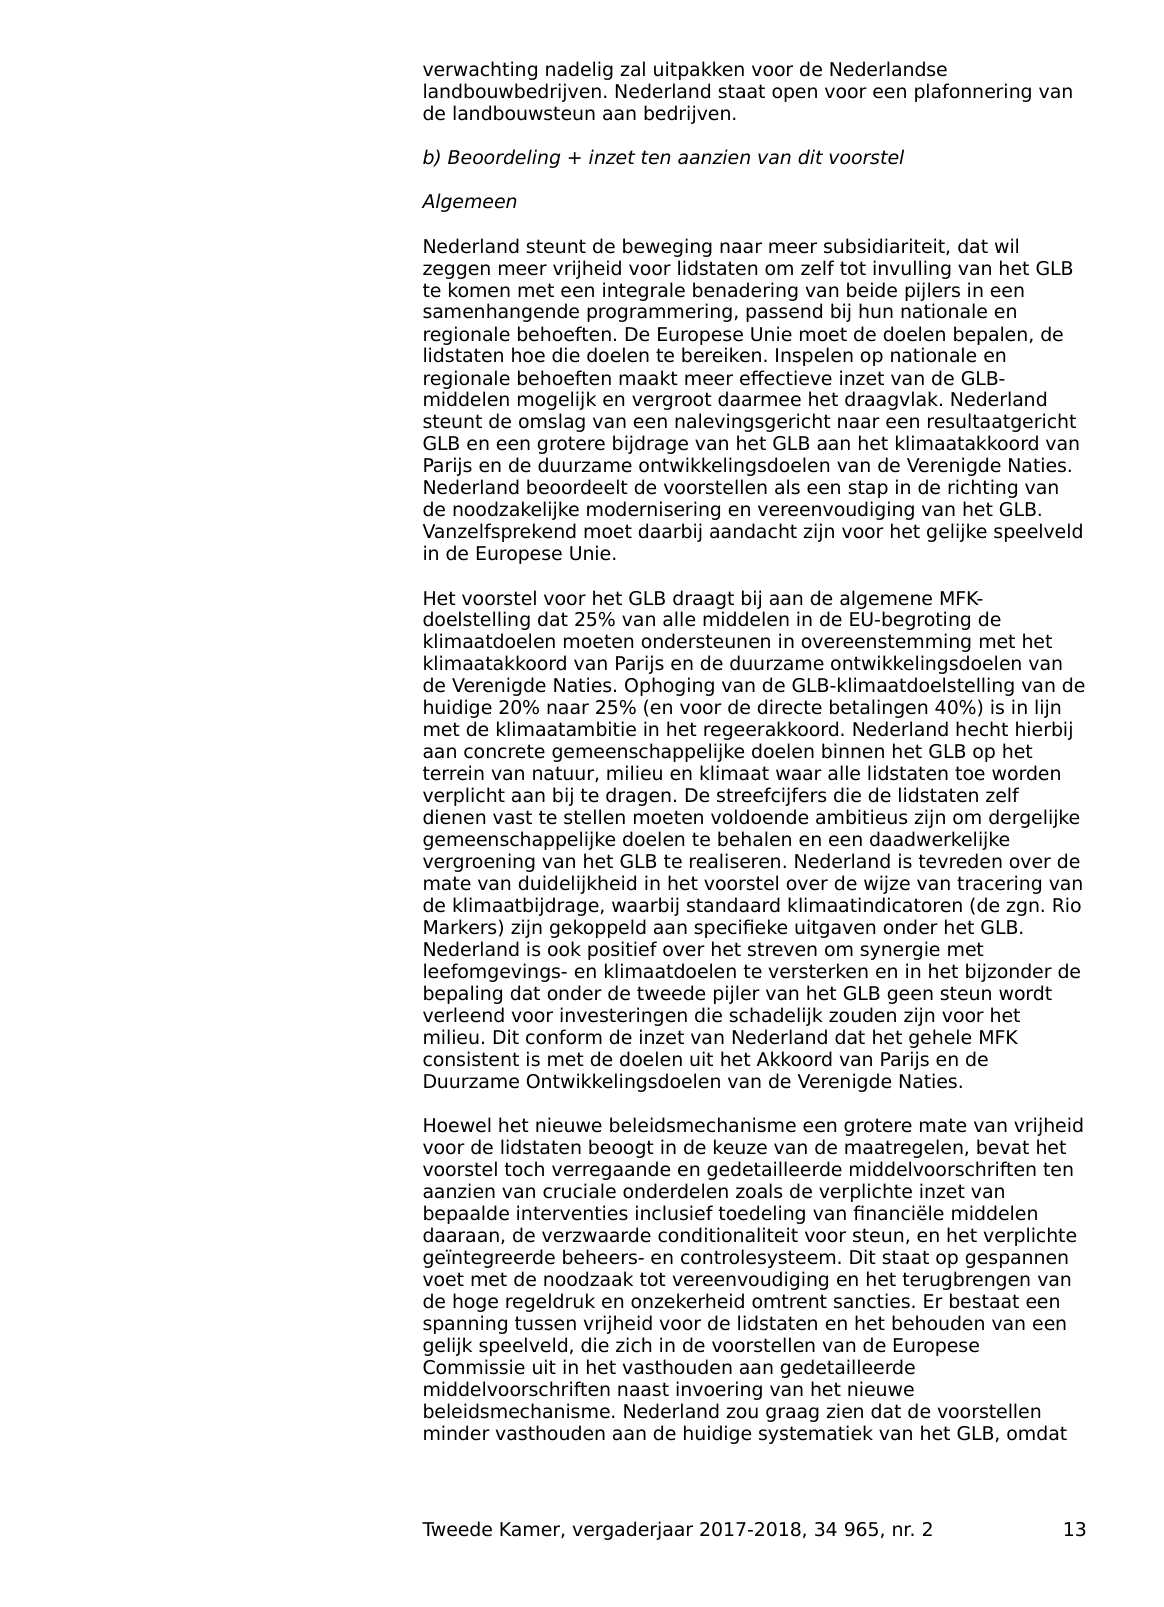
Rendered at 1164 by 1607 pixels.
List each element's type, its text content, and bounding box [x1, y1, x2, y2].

subtitle Algemeen [422, 191, 1087, 213]
subtitle b) Beoordeling + inzet ten aanzien van dit voorstel [422, 147, 1087, 169]
text verwachting nadelig zal uitpakken voor de Nederlandse landbouwbedrijven. Nederland staat open voor een plafonnering van de landbouwsteun aan bedrijven. [422, 59, 1087, 125]
text Het voorstel voor het GLB draagt bij aan de algemene MFK-doelstelling dat 25% van alle middelen in de EU-begroting de klimaatdoelen moeten ondersteunen in overeenstemming met het klimaatakkoord van Parijs en de duurzame ontwikkelingsdoelen van de Verenigde Naties. Ophoging van de GLB-klimaatdoelstelling van de huidige 20% naar 25% (en voor de directe betalingen 40%) is in lijn met de klimaatambitie in het regeerakkoord. Nederland hecht hierbij aan concrete gemeenschappelijke doelen binnen het GLB op het terrein van natuur, milieu en klimaat waar alle lidstaten toe worden verplicht aan bij te dragen. De streefcijfers die de lidstaten zelf dienen vast te stellen moeten voldoende ambitieus zijn om dergelijke gemeenschappelijke doelen te behalen en een daadwerkelijke vergroening van het GLB te realiseren. Nederland is tevreden over de mate van duidelijkheid in het voorstel over de wijze van tracering van de klimaatbijdrage, waarbij standaard klimaatindicatoren (de zgn. Rio Markers) zijn gekoppeld aan specifieke uitgaven onder het GLB. Nederland is ook positief over het streven om synergie met leefomgevings- en klimaatdoelen te versterken en in het bijzonder de bepaling dat onder de tweede pijler van het GLB geen steun wordt verleend voor investeringen die schadelijk zouden zijn voor het milieu. Dit conform de inzet van Nederland dat het gehele MFK consistent is met de doelen uit het Akkoord van Parijs en de Duurzame Ontwikkelingsdoelen van de Verenigde Naties. [422, 587, 1087, 1093]
text Nederland steunt de beweging naar meer subsidiariteit, dat wil zeggen meer vrijheid voor lidstaten om zelf tot invulling van het GLB te komen met een integrale benadering van beide pijlers in een samenhangende programmering, passend bij hun nationale en regionale behoeften. De Europese Unie moet de doelen bepalen, de lidstaten hoe die doelen te bereiken. Inspelen op nationale en regionale behoeften maakt meer effectieve inzet van de GLB-middelen mogelijk en vergroot daarmee het draagvlak. Nederland steunt de omslag van een nalevingsgericht naar een resultaatgericht GLB en een grotere bijdrage van het GLB aan het klimaatakkoord van Parijs en de duurzame ontwikkelingsdoelen van de Verenigde Naties. Nederland beoordeelt de voorstellen als een stap in de richting van de noodzakelijke modernisering en vereenvoudiging van het GLB. Vanzelfsprekend moet daarbij aandacht zijn voor het gelijke speelveld in de Europese Unie. [422, 236, 1087, 565]
text Hoewel het nieuwe beleidsmechanisme een grotere mate van vrijheid voor de lidstaten beoogt in de keuze van de maatregelen, bevat het voorstel toch verregaande en gedetailleerde middelvoorschriften ten aanzien van cruciale onderdelen zoals de verplichte inzet van bepaalde interventies inclusief toedeling van financiële middelen daaraan, de verzwaarde conditionaliteit voor steun, en het verplichte geïntegreerde beheers- en controlesysteem. Dit staat op gespannen voet met de noodzaak tot vereenvoudiging en het terugbrengen van de hoge regeldruk en onzekerheid omtrent sancties. Er bestaat een spanning tussen vrijheid voor de lidstaten en het behouden van een gelijk speelveld, die zich in de voorstellen van de Europese Commissie uit in het vasthouden aan gedetailleerde middelvoorschriften naast invoering van het nieuwe beleidsmechanisme. Nederland zou graag zien dat de voorstellen minder vasthouden aan de huidige systematiek van het GLB, omdat [422, 1115, 1087, 1445]
